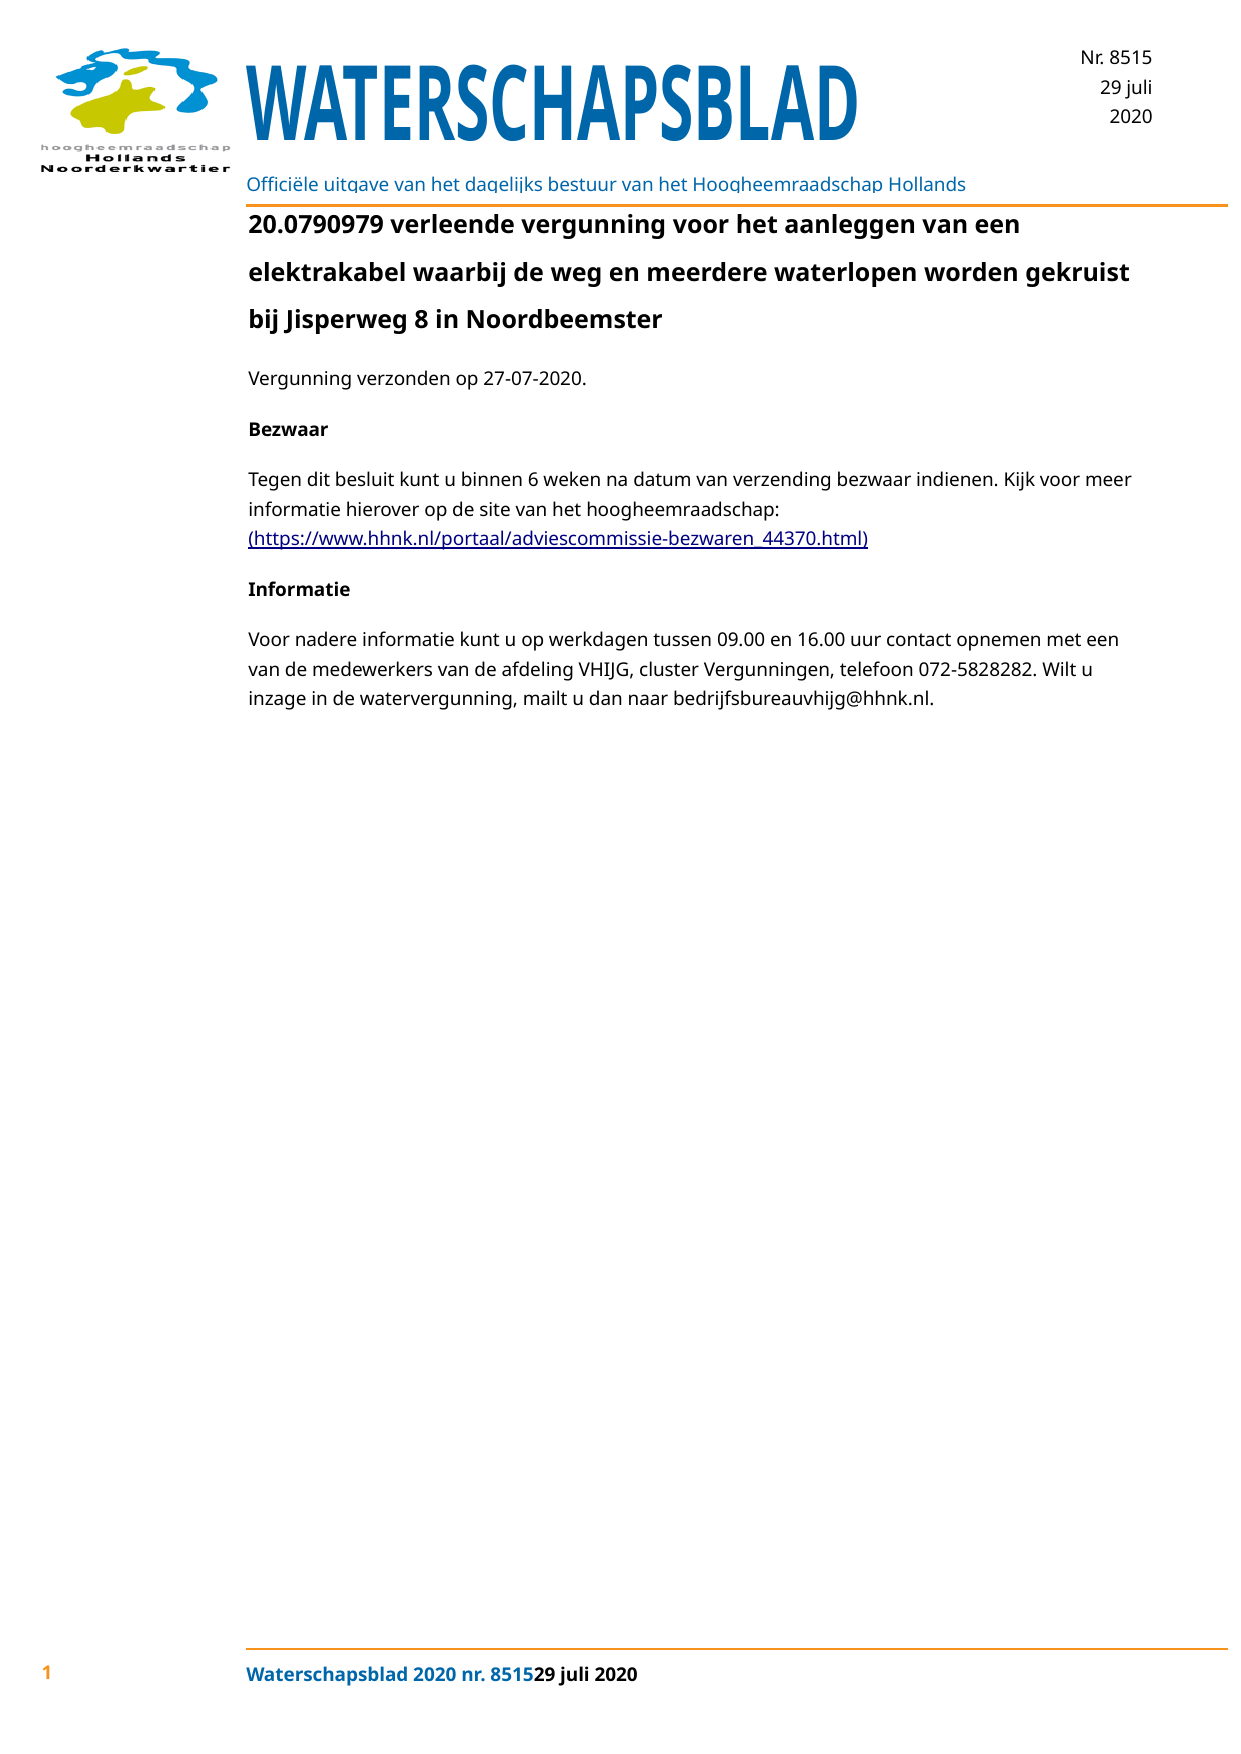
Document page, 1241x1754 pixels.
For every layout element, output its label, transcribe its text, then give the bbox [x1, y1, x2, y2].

text 20.0790979 verleende vergunning voor het aanleggen van een elektrakabel waarbij de weg en meerdere waterlopen worden gekruist bij Jisperweg 8 in Noordbeemster [248, 207, 1152, 336]
text Voor nadere informatie kunt u op werkdagen tussen 09.00 en 16.00 uur contact opnemen met een van de medewerkers van de afdeling VHIJG, cluster Vergunningen, telefoon 072-5828282. Wilt u inzage in de watervergunning, mailt u dan naar bedrijfsbureauvhijg@hhnk.nl. [248, 626, 1152, 711]
picture [41, 47, 231, 172]
text Bezwaar [248, 416, 1152, 442]
text Informatie [248, 576, 1152, 602]
text Tegen dit besluit kunt u binnen 6 weken na datum van verzending bezwaar indienen. Kijk voor meer informatie hierover op de site van het hoogheemraadschap: (https://www.hhnk.nl/portaal/adviescommissie-bezwaren_44370.html) [248, 466, 1152, 551]
text Vergunning verzonden op 27-07-2020. [248, 366, 1152, 391]
